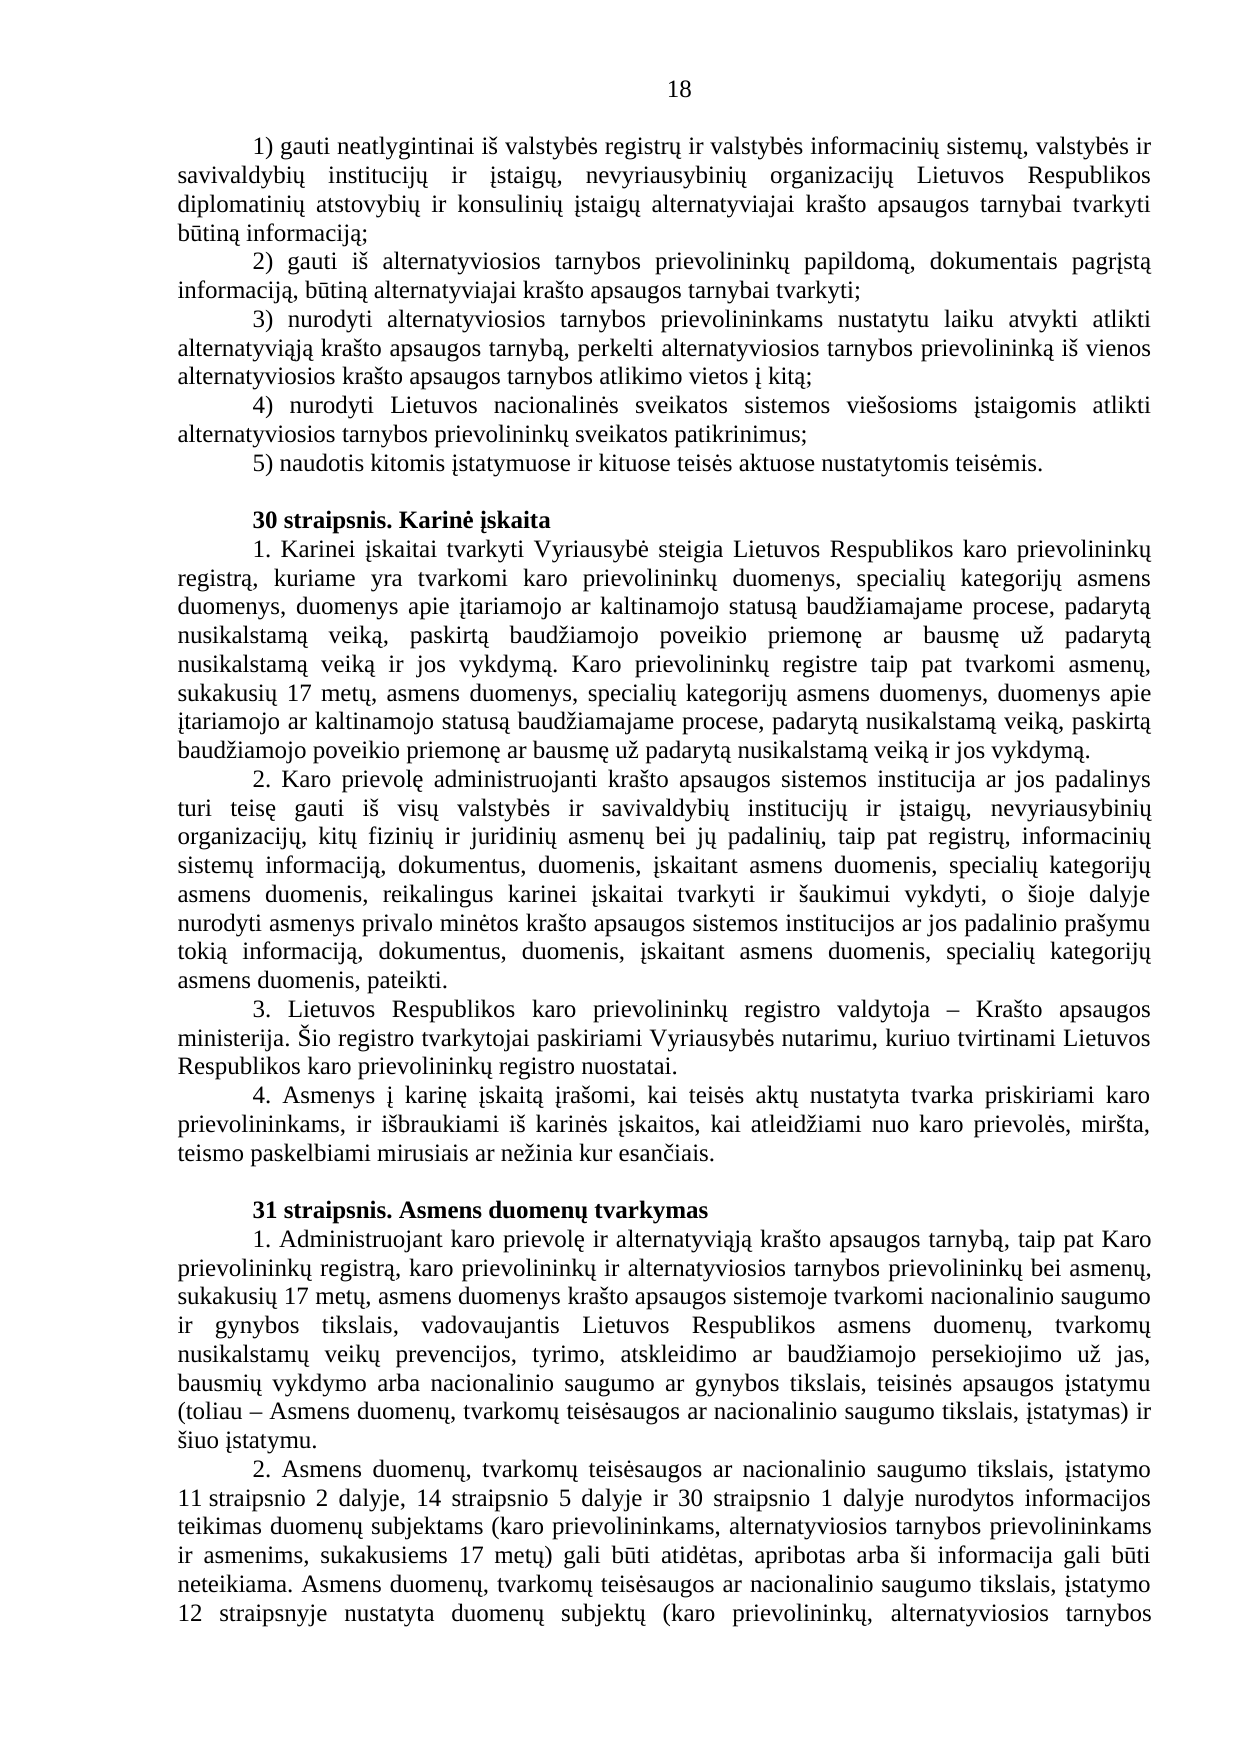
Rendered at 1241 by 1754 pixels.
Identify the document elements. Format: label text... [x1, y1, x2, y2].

text 1. Administruojant karo prievolę ir alternatyviąją krašto apsaugos tarnybą, taip pat Karo prievolininkų registrą, karo prievolininkų ir alternatyviosios tarnybos prievolininkų bei asmenų, sukakusių 17 metų, asmens duomenys krašto apsaugos sistemoje tvarkomi nacionalinio saugumo ir gynybos tikslais, vadovaujantis Lietuvos Respublikos asmens duomenų, tvarkomų nusikalstamų veikų prevencijos, tyrimo, atskleidimo ar baudžiamojo persekiojimo už jas, bausmių vykdymo arba nacionalinio saugumo ar gynybos tikslais, teisinės apsaugos įstatymu (toliau – Asmens duomenų, tvarkomų teisėsaugos ar nacionalinio saugumo tikslais, įstatymas) ir šiuo įstatymu. [177, 1224, 1152, 1454]
text 2. Karo prievolę administruojanti krašto apsaugos sistemos institucija ar jos padalinys turi teisę gauti iš visų valstybės ir savivaldybių institucijų ir įstaigų, nevyriausybinių organizacijų, kitų fizinių ir juridinių asmenų bei jų padalinių, taip pat registrų, informacinių sistemų informaciją, dokumentus, duomenis, įskaitant asmens duomenis, specialių kategorijų asmens duomenis, reikalingus karinei įskaitai tvarkyti ir šaukimui vykdyti, o šioje dalyje nurodyti asmenys privalo minėtos krašto apsaugos sistemos institucijos ar jos padalinio prašymu tokią informaciją, dokumentus, duomenis, įskaitant asmens duomenis, specialių kategorijų asmens duomenis, pateikti. [177, 764, 1152, 994]
text 31 straipsnis. Asmens duomenų tvarkymas [177, 1195, 1152, 1224]
text 5) naudotis kitomis įstatymuose ir kituose teisės aktuose nustatytomis teisėmis. [177, 448, 1152, 476]
text 2) gauti iš alternatyviosios tarnybos prievolininkų papildomą, dokumentais pagrįstą informaciją, būtiną alternatyviajai krašto apsaugos tarnybai tvarkyti; [177, 246, 1152, 304]
text 30 straipsnis. Karinė įskaita [177, 505, 1152, 534]
text 2. Asmens duomenų, tvarkomų teisėsaugos ar nacionalinio saugumo tikslais, įstatymo 11 straipsnio 2 dalyje, 14 straipsnio 5 dalyje ir 30 straipsnio 1 dalyje nurodytos informacijos teikimas duomenų subjektams (karo prievolininkams, alternatyviosios tarnybos prievolininkams ir asmenims, sukakusiems 17 metų) gali būti atidėtas, apribotas arba ši informacija gali būti neteikiama. Asmens duomenų, tvarkomų teisėsaugos ar nacionalinio saugumo tikslais, įstatymo 12 straipsnyje nustatyta duomenų subjektų (karo prievolininkų, alternatyviosios tarnybos [177, 1454, 1152, 1626]
text 4) nurodyti Lietuvos nacionalinės sveikatos sistemos viešosioms įstaigomis atlikti alternatyviosios tarnybos prievolininkų sveikatos patikrinimus; [177, 390, 1152, 448]
text 1. Karinei įskaitai tvarkyti Vyriausybė steigia Lietuvos Respublikos karo prievolininkų registrą, kuriame yra tvarkomi karo prievolininkų duomenys, specialių kategorijų asmens duomenys, duomenys apie įtariamojo ar kaltinamojo statusą baudžiamajame procese, padarytą nusikalstamą veiką, paskirtą baudžiamojo poveikio priemonę ar bausmę už padarytą nusikalstamą veiką ir jos vykdymą. Karo prievolininkų registre taip pat tvarkomi asmenų, sukakusių 17 metų, asmens duomenys, specialių kategorijų asmens duomenys, duomenys apie įtariamojo ar kaltinamojo statusą baudžiamajame procese, padarytą nusikalstamą veiką, paskirtą baudžiamojo poveikio priemonę ar bausmę už padarytą nusikalstamą veiką ir jos vykdymą. [177, 534, 1152, 764]
text 1) gauti neatlygintinai iš valstybės registrų ir valstybės informacinių sistemų, valstybės ir savivaldybių institucijų ir įstaigų, nevyriausybinių organizacijų Lietuvos Respublikos diplomatinių atstovybių ir konsulinių įstaigų alternatyviajai krašto apsaugos tarnybai tvarkyti būtiną informaciją; [177, 131, 1152, 246]
text 3. Lietuvos Respublikos karo prievolininkų registro valdytoja – Krašto apsaugos ministerija. Šio registro tvarkytojai paskiriami Vyriausybės nutarimu, kuriuo tvirtinami Lietuvos Respublikos karo prievolininkų registro nuostatai. [177, 994, 1152, 1080]
text 4. Asmenys į karinę įskaitą įrašomi, kai teisės aktų nustatyta tvarka priskiriami karo prievolininkams, ir išbraukiami iš karinės įskaitos, kai atleidžiami nuo karo prievolės, miršta, teismo paskelbiami mirusiais ar nežinia kur esančiais. [177, 1080, 1152, 1166]
text 3) nurodyti alternatyviosios tarnybos prievolininkams nustatytu laiku atvykti atlikti alternatyviąją krašto apsaugos tarnybą, perkelti alternatyviosios tarnybos prievolininką iš vienos alternatyviosios krašto apsaugos tarnybos atlikimo vietos į kitą; [177, 304, 1152, 390]
